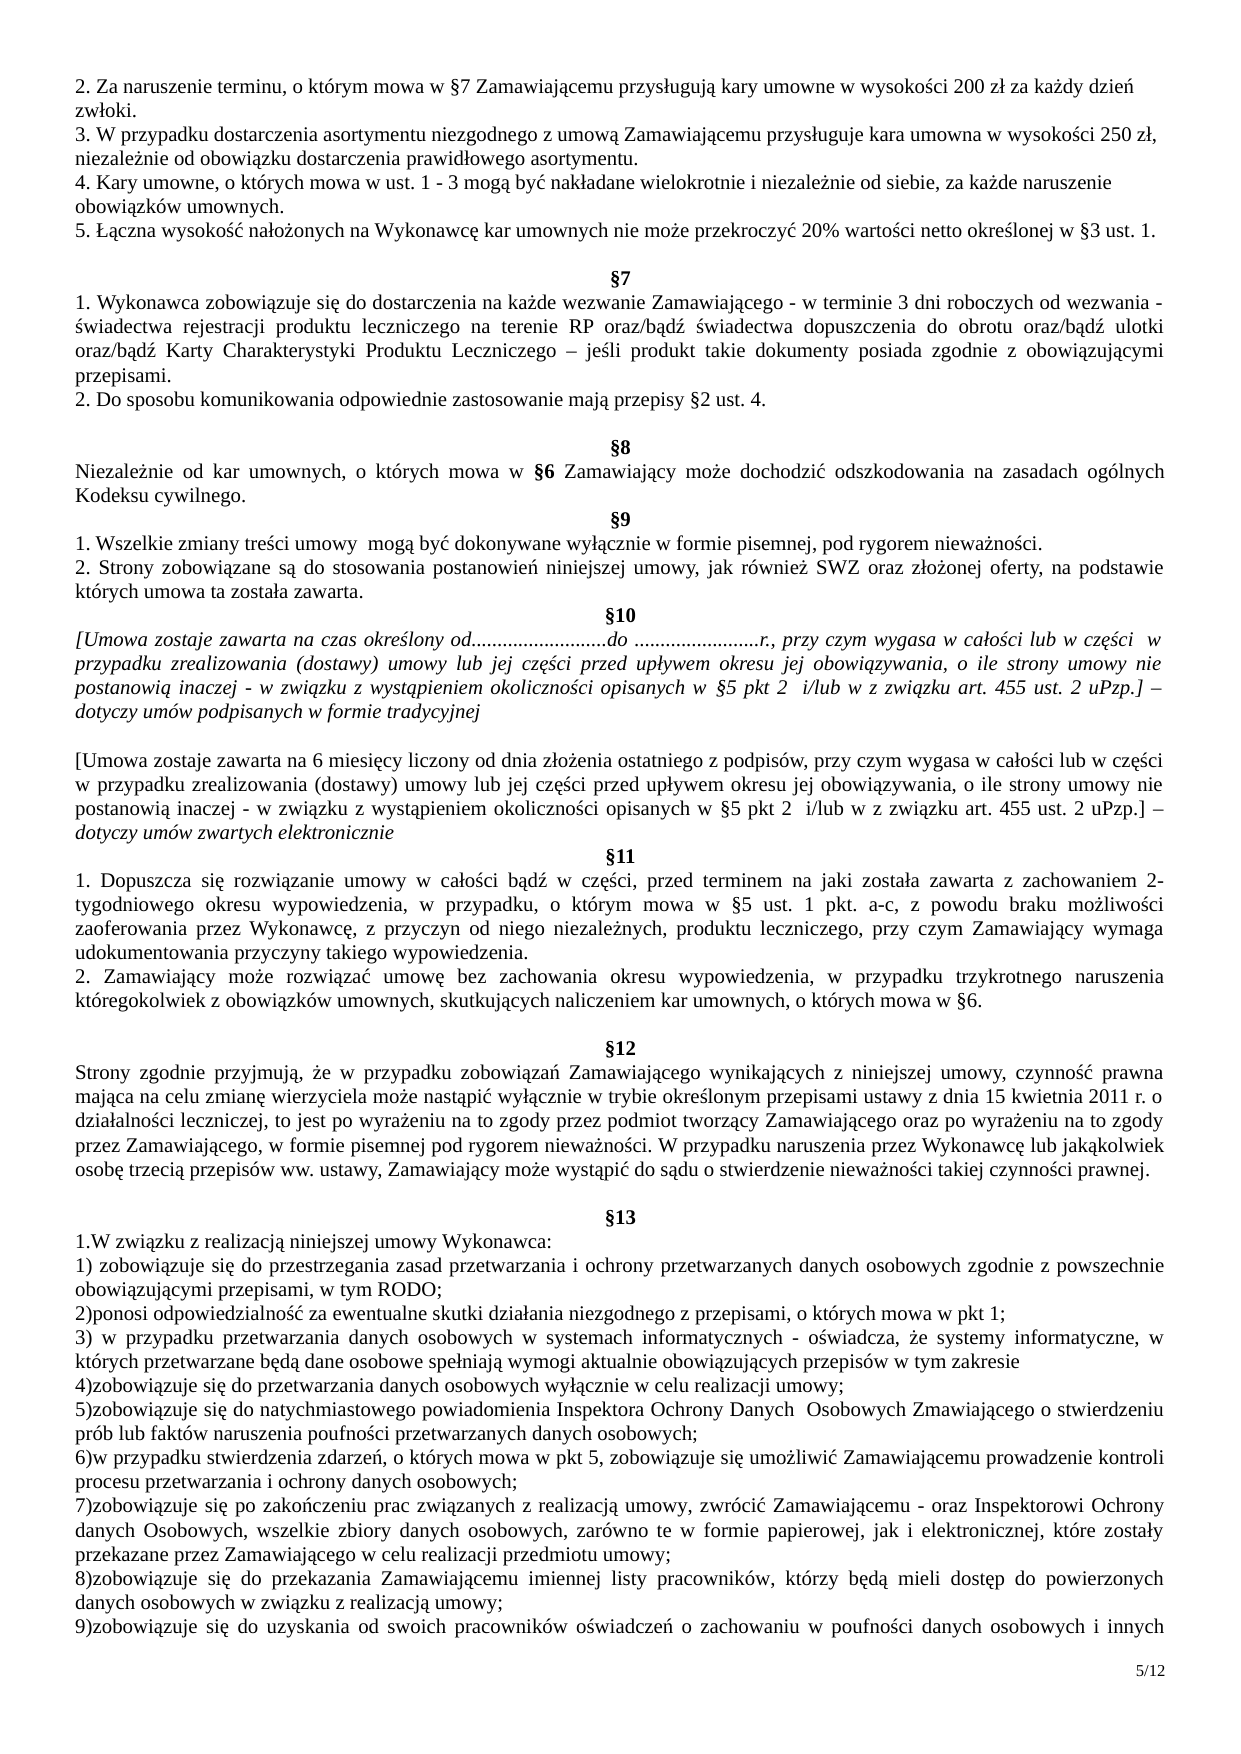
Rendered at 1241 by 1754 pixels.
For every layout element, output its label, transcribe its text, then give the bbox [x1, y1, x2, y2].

text §12 [75, 1036, 1165, 1060]
text [Umowa zostaje zawarta na czas określony od..........................do ........................r., przy czym wygasa w całości lub w części w przypadku zrealizowania (dostawy) umowy lub jej części przed upływem okresu jej obowiązywania, o ile strony umowy nie postanowią inaczej - w związku z wystąpieniem okoliczności opisanych w §5 pkt 2 i/lub w z związku art. 455 ust. 2 uPzp.] – dotyczy umów podpisanych w formie tradycyjnej [75, 627, 1165, 723]
text §9 [75, 507, 1165, 531]
text 4)zobowiązuje się do przetwarzania danych osobowych wyłącznie w celu realizacji umowy; [75, 1373, 1165, 1397]
text 1.W związku z realizacją niniejszej umowy Wykonawca: [75, 1229, 1165, 1253]
text 6)w przypadku stwierdzenia zdarzeń, o których mowa w pkt 5, zobowiązuje się umożliwić Zamawiającemu prowadzenie kontroli procesu przetwarzania i ochrony danych osobowych; [75, 1445, 1165, 1493]
text §8 [75, 435, 1165, 459]
text §7 [75, 266, 1165, 290]
text 7)zobowiązuje się po zakończeniu prac związanych z realizacją umowy, zwrócić Zamawiającemu - oraz Inspektorowi Ochrony danych Osobowych, wszelkie zbiory danych osobowych, zarówno te w formie papierowej, jak i elektronicznej, które zostały przekazane przez Zamawiającego w celu realizacji przedmiotu umowy; [75, 1493, 1165, 1566]
text Niezależnie od kar umownych, o których mowa w §6 Zamawiający może dochodzić odszkodowania na zasadach ogólnych Kodeksu cywilnego. [75, 459, 1165, 507]
text 2. Strony zobowiązane są do stosowania postanowień niniejszej umowy, jak również SWZ oraz złożonej oferty, na podstawie których umowa ta została zawarta. [75, 555, 1165, 603]
text 2. Za naruszenie terminu, o którym mowa w §7 Zamawiającemu przysługują kary umowne w wysokości 200 zł za każdy dzień zwłoki. [75, 74, 1165, 122]
text 8)zobowiązuje się do przekazania Zamawiającemu imiennej listy pracowników, którzy będą mieli dostęp do powierzonych danych osobowych w związku z realizacją umowy; [75, 1566, 1165, 1614]
text 2. Do sposobu komunikowania odpowiednie zastosowanie mają przepisy §2 ust. 4. [75, 387, 1165, 411]
text 1. Wszelkie zmiany treści umowy mogą być dokonywane wyłącznie w formie pisemnej, pod rygorem nieważności. [75, 531, 1165, 555]
text §10 [75, 603, 1165, 627]
text Strony zgodnie przyjmują, że w przypadku zobowiązań Zamawiającego wynikających z niniejszej umowy, czynność prawna mająca na celu zmianę wierzyciela może nastąpić wyłącznie w trybie określonym przepisami ustawy z dnia 15 kwietnia 2011 r. o działalności leczniczej, to jest po wyrażeniu na to zgody przez podmiot tworzący Zamawiającego oraz po wyrażeniu na to zgody przez Zamawiającego, w formie pisemnej pod rygorem nieważności. W przypadku naruszenia przez Wykonawcę lub jakąkolwiek osobę trzecią przepisów ww. ustawy, Zamawiający może wystąpić do sądu o stwierdzenie nieważności takiej czynności prawnej. [75, 1060, 1165, 1181]
text §11 [75, 844, 1165, 868]
text 9)zobowiązuje się do uzyskania od swoich pracowników oświadczeń o zachowaniu w poufności danych osobowych i innych [75, 1614, 1165, 1638]
text 5)zobowiązuje się do natychmiastowego powiadomienia Inspektora Ochrony Danych Osobowych Zmawiającego o stwierdzeniu prób lub faktów naruszenia poufności przetwarzanych danych osobowych; [75, 1397, 1165, 1445]
text 2. Zamawiający może rozwiązać umowę bez zachowania okresu wypowiedzenia, w przypadku trzykrotnego naruszenia któregokolwiek z obowiązków umownych, skutkujących naliczeniem kar umownych, o których mowa w §6. [75, 964, 1165, 1012]
text 1. Dopuszcza się rozwiązanie umowy w całości bądź w części, przed terminem na jaki została zawarta z zachowaniem 2-tygodniowego okresu wypowiedzenia, w przypadku, o którym mowa w §5 ust. 1 pkt. a-c, z powodu braku możliwości zaoferowania przez Wykonawcę, z przyczyn od niego niezależnych, produktu leczniczego, przy czym Zamawiający wymaga udokumentowania przyczyny takiego wypowiedzenia. [75, 868, 1165, 964]
text 4. Kary umowne, o których mowa w ust. 1 - 3 mogą być nakładane wielokrotnie i niezależnie od siebie, za każde naruszenie obowiązków umownych. [75, 170, 1165, 218]
text 2)ponosi odpowiedzialność za ewentualne skutki działania niezgodnego z przepisami, o których mowa w pkt 1; [75, 1301, 1165, 1325]
text 5. Łączna wysokość nałożonych na Wykonawcę kar umownych nie może przekroczyć 20% wartości netto określonej w §3 ust. 1. [75, 218, 1165, 242]
text [Umowa zostaje zawarta na 6 miesięcy liczony od dnia złożenia ostatniego z podpisów, przy czym wygasa w całości lub w części w przypadku zrealizowania (dostawy) umowy lub jej części przed upływem okresu jej obowiązywania, o ile strony umowy nie postanowią inaczej - w związku z wystąpieniem okoliczności opisanych w §5 pkt 2 i/lub w z związku art. 455 ust. 2 uPzp.] – dotyczy umów zwartych elektronicznie [75, 747, 1165, 844]
text 3. W przypadku dostarczenia asortymentu niezgodnego z umową Zamawiającemu przysługuje kara umowna w wysokości 250 zł, niezależnie od obowiązku dostarczenia prawidłowego asortymentu. [75, 122, 1165, 170]
text 1. Wykonawca zobowiązuje się do dostarczenia na każde wezwanie Zamawiającego - w terminie 3 dni roboczych od wezwania - świadectwa rejestracji produktu leczniczego na terenie RP oraz/bądź świadectwa dopuszczenia do obrotu oraz/bądź ulotki oraz/bądź Karty Charakterystyki Produktu Leczniczego – jeśli produkt takie dokumenty posiada zgodnie z obowiązującymi przepisami. [75, 290, 1165, 387]
text 1) zobowiązuje się do przestrzegania zasad przetwarzania i ochrony przetwarzanych danych osobowych zgodnie z powszechnie obowiązującymi przepisami, w tym RODO; [75, 1253, 1165, 1301]
text §13 [75, 1205, 1165, 1229]
text 3) w przypadku przetwarzania danych osobowych w systemach informatycznych - oświadcza, że systemy informatyczne, w których przetwarzane będą dane osobowe spełniają wymogi aktualnie obowiązujących przepisów w tym zakresie [75, 1325, 1165, 1373]
